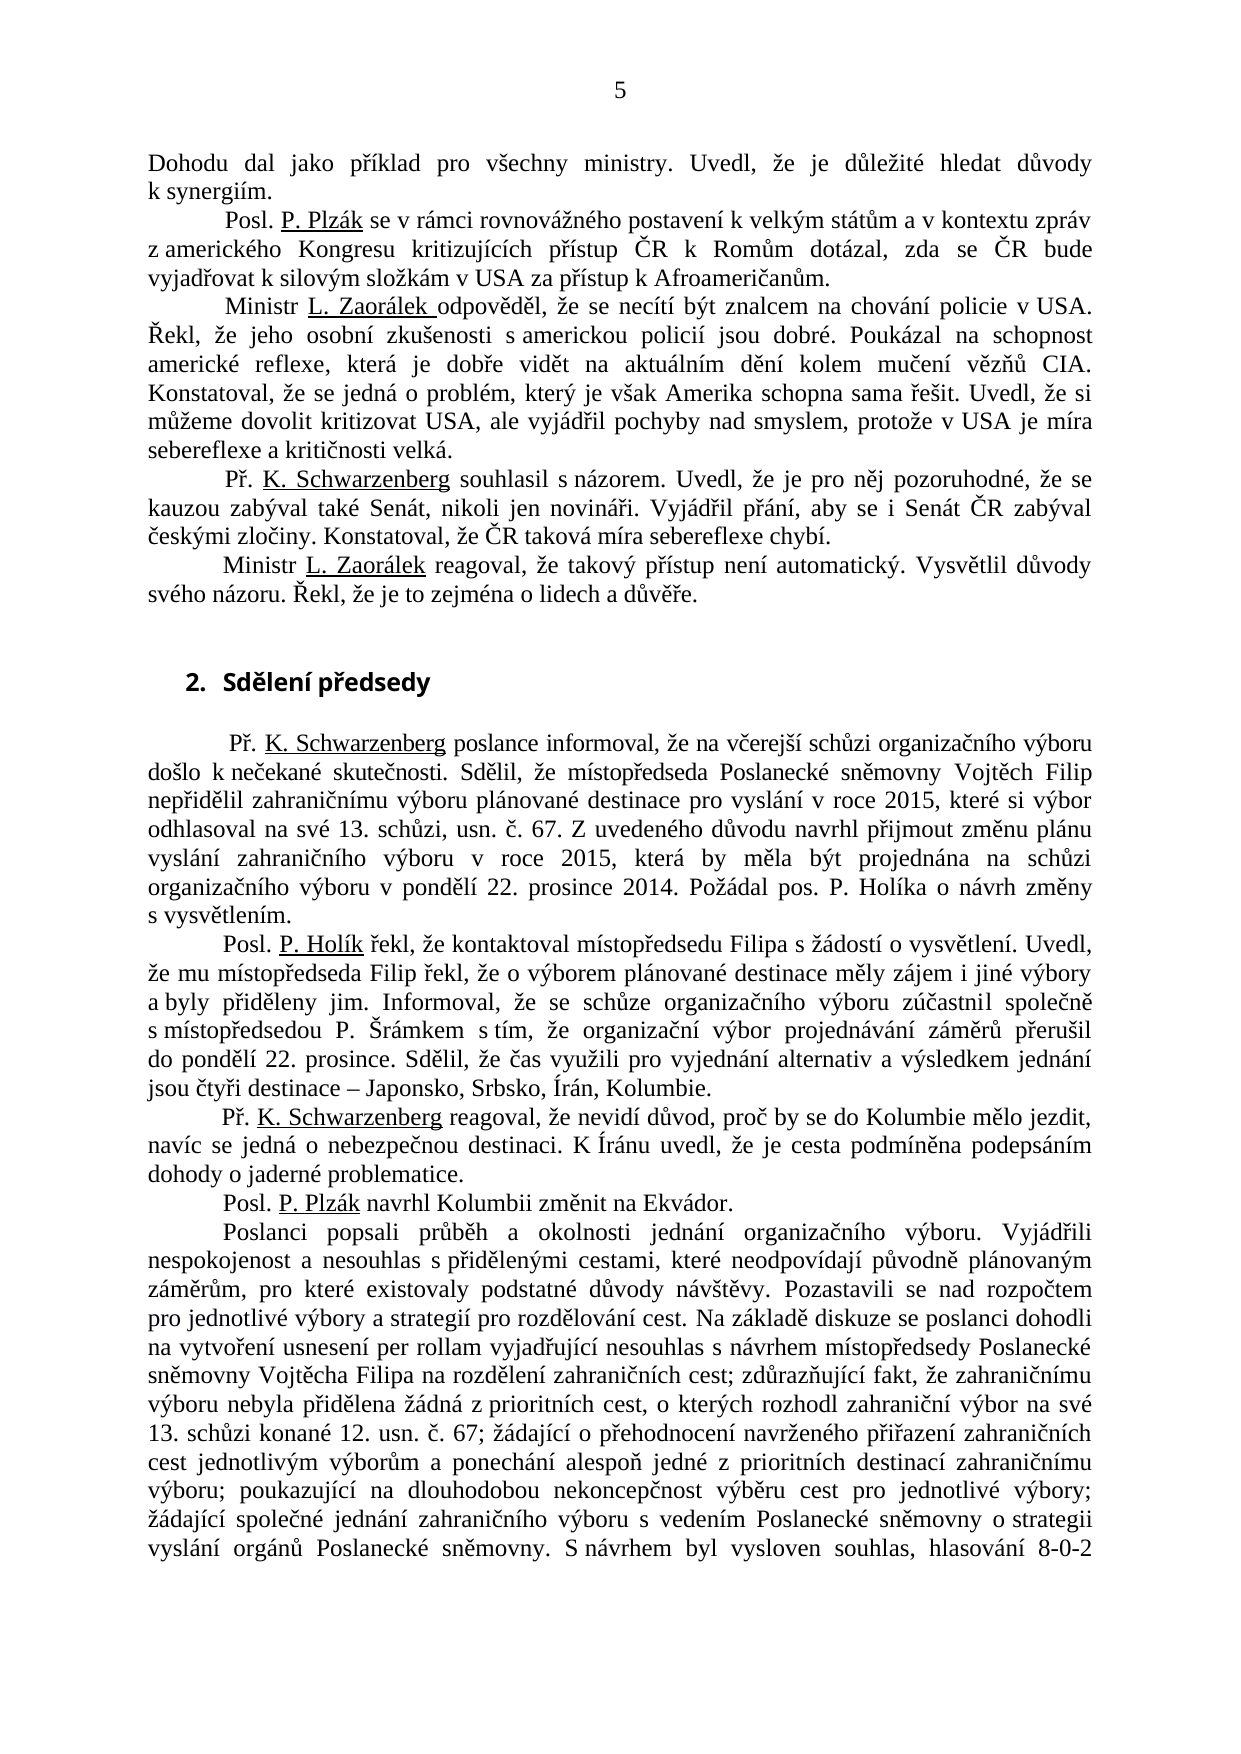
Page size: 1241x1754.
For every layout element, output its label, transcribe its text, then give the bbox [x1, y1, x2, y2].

text Ministr L. Zaorálek reagoval, že takový přístup není automatický. Vysvětlil důvody svého názoru. Řekl, že je to zejména o lidech a důvěře. [148, 550, 1093, 608]
list Sdělení předsedy [185, 665, 1093, 699]
text Posl. P. Plzák navrhl Kolumbii změnit na Ekvádor. [148, 1188, 1093, 1217]
text Př. K. Schwarzenberg reagoval, že nevidí důvod, proč by se do Kolumbie mělo jezdit, navíc se jedná o nebezpečnou destinaci. K Íránu uvedl, že je cesta podmíněna podepsáním dohody o jaderné problematice. [148, 1102, 1093, 1188]
text Př. K. Schwarzenberg souhlasil s názorem. Uvedl, že je pro něj pozoruhodné, že se kauzou zabýval také Senát, nikoli jen novináři. Vyjádřil přání, aby se i Senát ČR zabýval českými zločiny. Konstatoval, že ČR taková míra sebereflexe chybí. [148, 464, 1093, 550]
text Př. K. Schwarzenberg poslance informoval, že na včerejší schůzi organizačního výboru došlo k nečekané skutečnosti. Sdělil, že místopředseda Poslanecké sněmovny Vojtěch Filip nepřidělil zahraničnímu výboru plánované destinace pro vyslání v roce 2015, které si výbor odhlasoval na své 13. schůzi, usn. č. 67. Z uvedeného důvodu navrhl přijmout změnu plánu vyslání zahraničního výboru v roce 2015, která by měla být projednána na schůzi organizačního výboru v pondělí 22. prosince 2014. Požádal pos. P. Holíka o návrh změny s vysvětlením. [148, 728, 1093, 929]
text Poslanci popsali průběh a okolnosti jednání organizačního výboru. Vyjádřili nespokojenost a nesouhlas s přidělenými cestami, které neodpovídají původně plánovaným záměrům, pro které existovaly podstatné důvody návštěvy. Pozastavili se nad rozpočtem pro jednotlivé výbory a strategií pro rozdělování cest. Na základě diskuze se poslanci dohodli na vytvoření usnesení per rollam vyjadřující nesouhlas s návrhem místopředsedy Poslanecké sněmovny Vojtěcha Filipa na rozdělení zahraničních cest; zdůrazňující fakt, že zahraničnímu výboru nebyla přidělena žádná z prioritních cest, o kterých rozhodl zahraniční výbor na své 13. schůzi konané 12. usn. č. 67; žádající o přehodnocení navrženého přiřazení zahraničních cest jednotlivým výborům a ponechání alespoň jedné z prioritních destinací zahraničnímu výboru; poukazující na dlouhodobou nekoncepčnost výběru cest pro jednotlivé výbory; žádající společné jednání zahraničního výboru s vedením Poslanecké sněmovny o strategii vyslání orgánů Poslanecké sněmovny. S návrhem byl vysloven souhlas, hlasování 8-0-2 [148, 1217, 1093, 1562]
text Dohodu dal jako příklad pro všechny ministry. Uvedl, že je důležité hledat důvody k synergiím. [148, 148, 1093, 205]
text Ministr L. Zaorálek odpověděl, že se necítí být znalcem na chování policie v USA. Řekl, že jeho osobní zkušenosti s americkou policií jsou dobré. Poukázal na schopnost americké reflexe, která je dobře vidět na aktuálním dění kolem mučení vězňů CIA. Konstatoval, že se jedná o problém, který je však Amerika schopna sama řešit. Uvedl, že si můžeme dovolit kritizovat USA, ale vyjádřil pochyby nad smyslem, protože v USA je míra sebereflexe a kritičnosti velká. [148, 291, 1093, 464]
text Posl. P. Holík řekl, že kontaktoval místopředsedu Filipa s žádostí o vysvětlení. Uvedl, že mu místopředseda Filip řekl, že o výborem plánované destinace měly zájem i jiné výbory a byly přiděleny jim. Informoval, že se schůze organizačního výboru zúčastnil společně s místopředsedou P. Šrámkem s tím, že organizační výbor projednávání záměrů přerušil do pondělí 22. prosince. Sdělil, že čas využili pro vyjednání alternativ a výsledkem jednání jsou čtyři destinace – Japonsko, Srbsko, Írán, Kolumbie. [148, 929, 1093, 1102]
text Posl. P. Plzák se v rámci rovnovážného postavení k velkým státům a v kontextu zpráv z amerického Kongresu kritizujících přístup ČR k Romům dotázal, zda se ČR bude vyjadřovat k silovým složkám v USA za přístup k Afroameričanům. [148, 205, 1093, 291]
